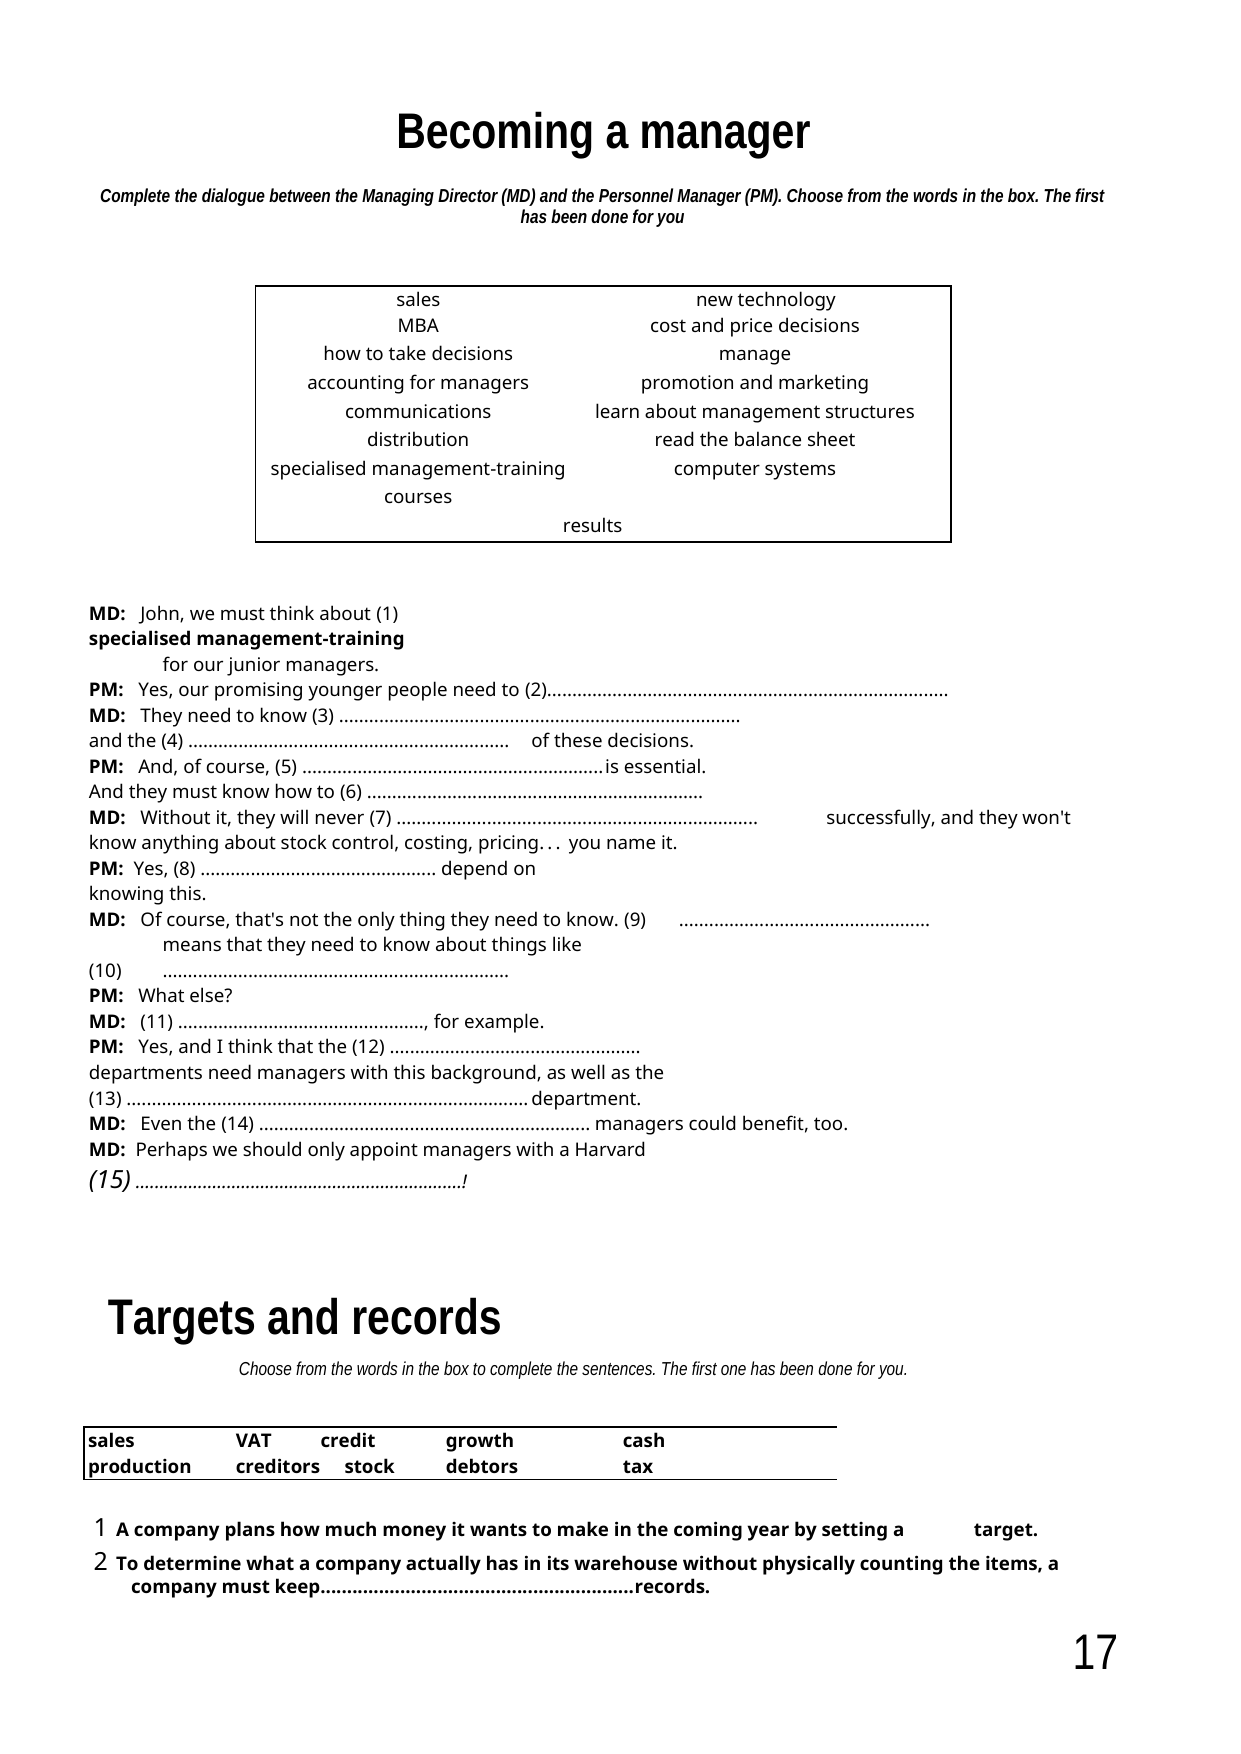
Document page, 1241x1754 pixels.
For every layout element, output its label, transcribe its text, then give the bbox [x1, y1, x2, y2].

table_header cash [619, 1428, 837, 1453]
text Complete the dialogue between the Managing Director (MD) and the Personnel Manager (PM). Choose from the words in the box. The first has been done for you [89, 184, 1118, 228]
text MD: Perhaps we should only appoint managers with a Harvard [89, 1136, 1118, 1161]
text PM: Yes, our promising younger people need to (2)................................................................................ [89, 677, 1118, 702]
table_cell communications [256, 398, 580, 427]
table_cell learn about management structures [580, 398, 929, 427]
table_cell production [85, 1453, 231, 1479]
table_header sales [85, 1428, 231, 1453]
text PM: Yes, (8) ............................................... depend on [89, 855, 1118, 881]
text PM: And, of course, (5) ............................................................ is essential. [89, 753, 1118, 779]
table_cell read the balance sheet [580, 427, 929, 455]
text MD: Even the (14) .................................................................. managers could benefit, too. [89, 1110, 1118, 1136]
list To determine what a company actually has in its warehouse without physically counting the items, a company must keep records. [93, 1553, 1118, 1597]
table_header VAT credit [231, 1428, 441, 1453]
text PM: What else? [89, 983, 1118, 1008]
text and the (4) ................................................................ of these decisions. [89, 728, 1118, 753]
table_cell [929, 455, 950, 484]
text MD: John, we must think about (1) [89, 600, 1118, 626]
table_header sales [256, 287, 580, 312]
table_cell computer systems [580, 455, 929, 484]
table_header growth [441, 1428, 618, 1453]
text MD: Without it, they will never (7) ........................................................................ successfully, and they won't [89, 804, 1118, 830]
text know anything about stock control, costing, pricing... you name it. [89, 830, 1118, 855]
table_cell MBA [256, 312, 580, 341]
text knowing this. [89, 881, 1118, 906]
table_cell [929, 398, 950, 427]
table_cell [929, 513, 950, 541]
table_cell cost and price decisions [580, 312, 929, 341]
list A company plans how much money it wants to make in the coming year by setting a target. [93, 1514, 1118, 1542]
table_cell promotion and marketing [580, 369, 929, 398]
text Becoming a manager [89, 101, 1118, 184]
table_cell tax [619, 1453, 837, 1479]
table_cell how to take decisions [256, 341, 580, 369]
table_cell creditors stock [231, 1453, 441, 1479]
text PM: Yes, and I think that the (12) .................................................. [89, 1034, 1118, 1059]
text departments need managers with this background, as well as the [89, 1059, 1118, 1085]
text Targets and records [89, 1267, 1118, 1340]
text specialised management-training [89, 626, 1118, 651]
table_cell [580, 484, 929, 512]
table_cell manage [580, 341, 929, 369]
text (10) ..................................................................... [89, 957, 1118, 983]
table_header new technology [580, 287, 950, 312]
text for our junior managers. [89, 651, 1118, 677]
table_cell [929, 369, 950, 398]
table_cell debtors [441, 1453, 618, 1479]
table_cell results [256, 513, 929, 541]
table_cell accounting for managers [256, 369, 580, 398]
text means that they need to know about things like [89, 932, 1118, 957]
table_cell [929, 341, 950, 369]
table_cell courses [256, 484, 580, 512]
table_cell [929, 484, 950, 512]
table_cell [929, 427, 950, 455]
text And they must know how to (6) ................................................................... [89, 779, 1118, 804]
text (13) ................................................................................ department. [89, 1085, 1118, 1110]
text MD: (11) ................................................., for example. [89, 1008, 1118, 1034]
table_cell [929, 312, 950, 341]
text MD: They need to know (3) ................................................................................ [89, 702, 1118, 728]
text Choose from the words in the box to complete the sentences. The first one has been done for you. [239, 1358, 1118, 1379]
table_cell specialised management-training [256, 455, 580, 484]
text MD: Of course, that's not the only thing they need to know. (9) .................................................. [89, 906, 1118, 932]
table_cell distribution [256, 427, 580, 455]
text (15) ....................................................................! [89, 1161, 1118, 1196]
